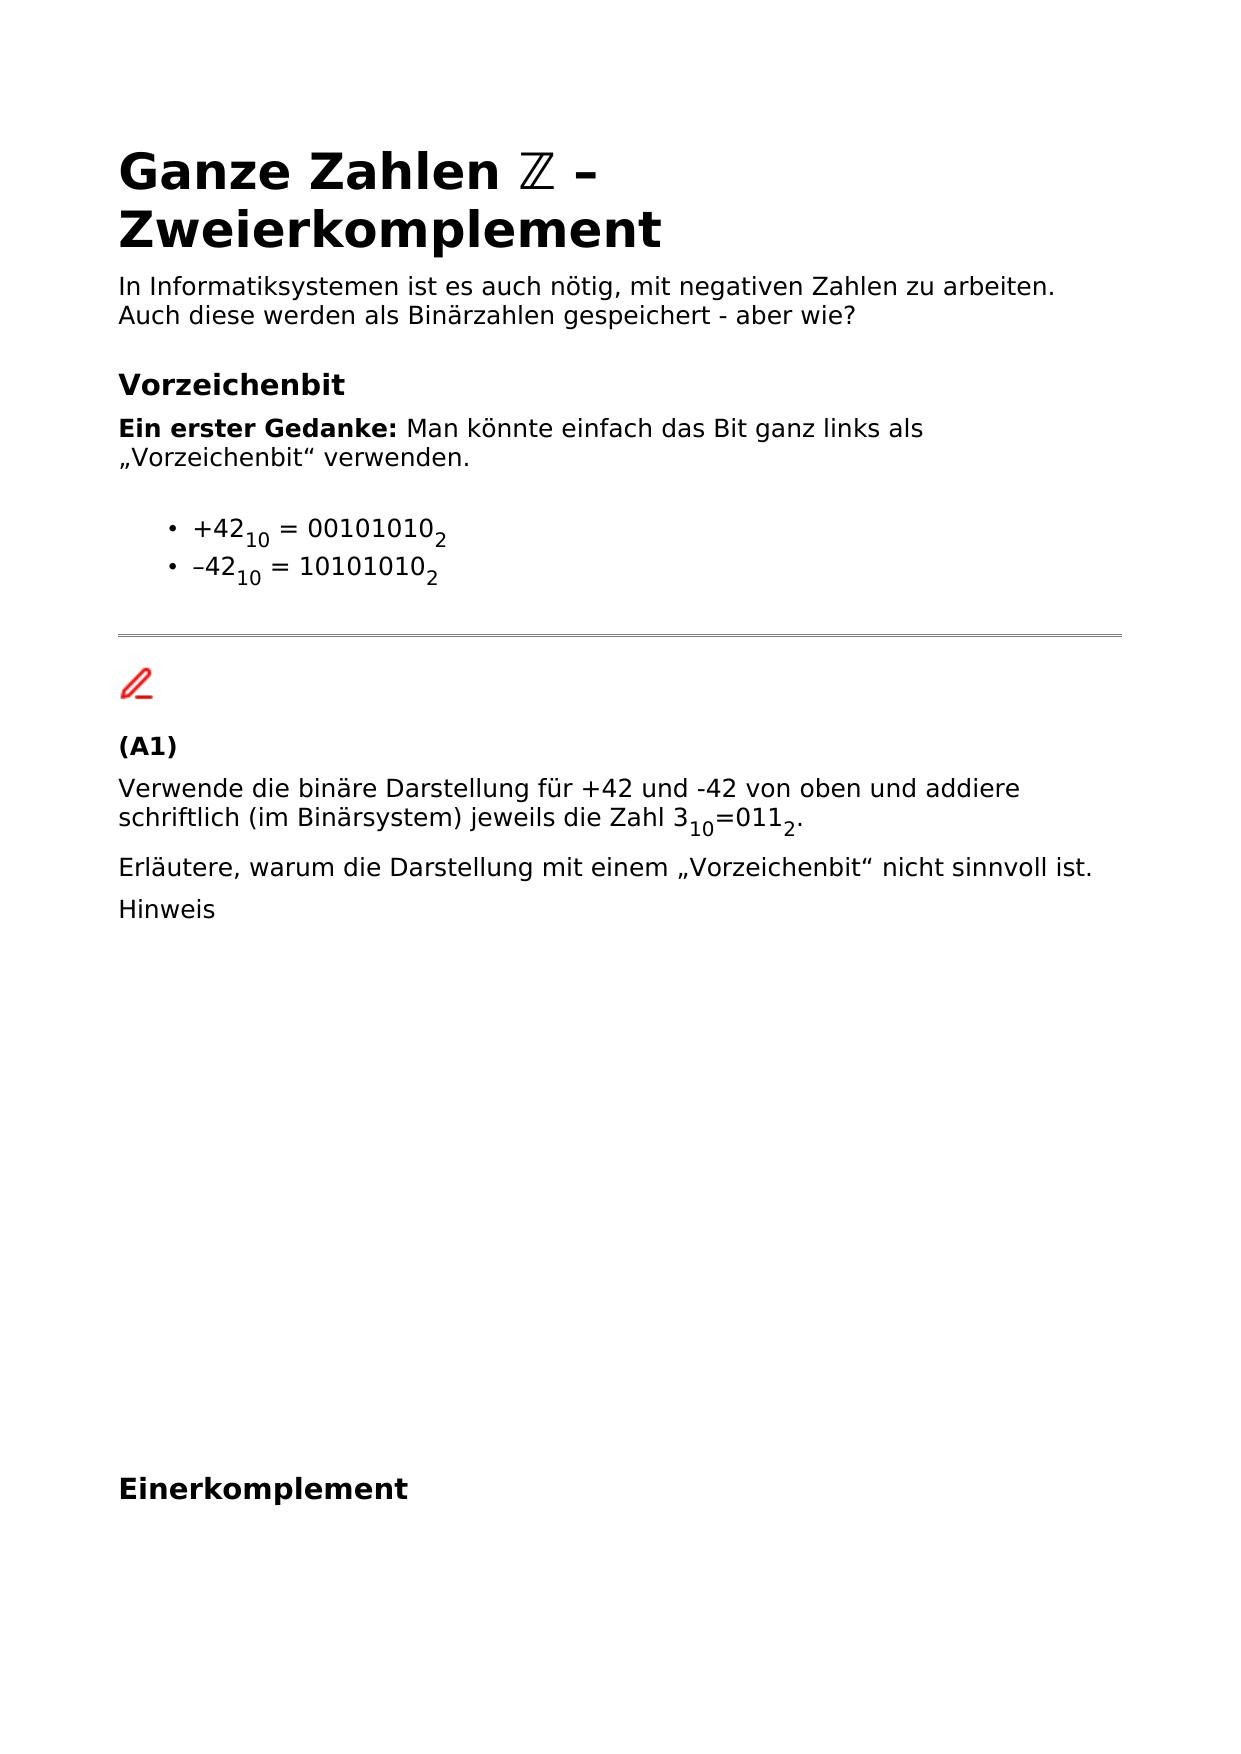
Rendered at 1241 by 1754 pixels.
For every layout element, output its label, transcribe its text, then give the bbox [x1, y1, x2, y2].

list +4210 = 001010102 [177, 515, 1122, 552]
text Ein erster Gedanke: Man könnte einfach das Bit ganz links als „Vorzeichenbit“ verwenden. [118, 414, 1122, 473]
subtitle (A1) [118, 732, 1122, 762]
text Verwende die binäre Darstellung für +42 und -42 von oben und addiere schriftlich (im Binärsystem) jeweils die Zahl 310=0112. [118, 774, 1122, 841]
subtitle Ganze Zahlen ℤ – Zweierkomplement [118, 143, 1122, 259]
text Hinweis [118, 895, 1122, 924]
list –4210 = 101010102 [177, 552, 1122, 590]
text In Informatiksystemen ist es auch nötig, mit negativen Zahlen zu arbeiten. Auch diese werden als Binärzahlen gespeichert - aber wie? [118, 272, 1122, 330]
subtitle Einerkomplement [118, 1472, 1122, 1506]
subtitle Vorzeichenbit [118, 368, 1122, 402]
picture [118, 665, 156, 704]
text Erläutere, warum die Darstellung mit einem „Vorzeichenbit“ nicht sinnvoll ist. [118, 853, 1122, 882]
